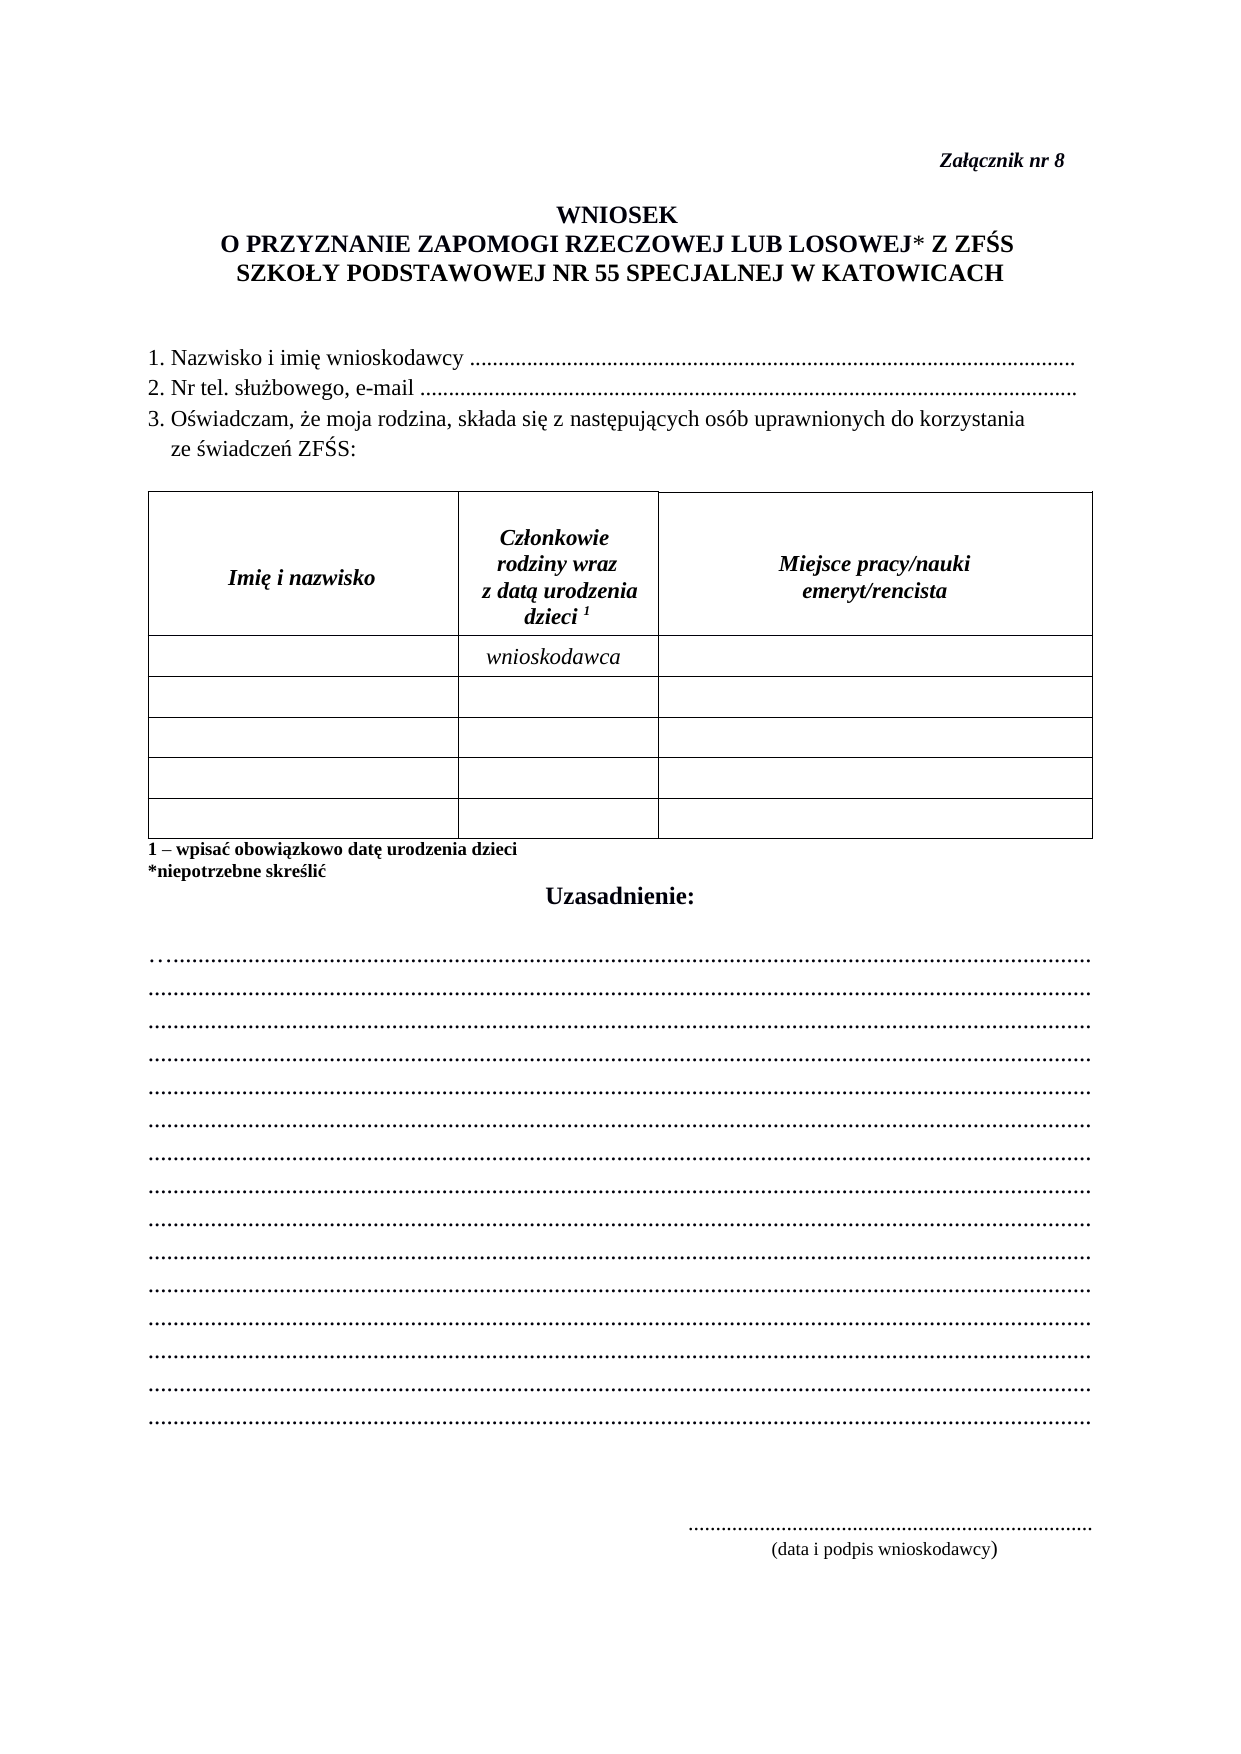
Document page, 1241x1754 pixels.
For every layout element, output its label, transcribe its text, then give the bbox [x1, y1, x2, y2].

table_cell [459, 799, 658, 838]
text (data i podpis wnioskodawcy) [148, 1535, 1092, 1560]
table_cell [659, 636, 1092, 676]
table_cell [149, 718, 458, 757]
table_header Miejsce pracy/nauki emeryt/rencista [659, 493, 1092, 635]
table_cell [659, 677, 1092, 717]
table_cell wnioskodawca [459, 636, 658, 676]
table_cell [149, 799, 458, 838]
table_header Imię i nazwisko [149, 492, 458, 635]
text 1. Nazwisko i imię wnioskodawcy .......................................................................................................... [148, 344, 1092, 371]
text *niepotrzebne skreślić [148, 860, 1092, 881]
text ze świadczeń ZFŚS: [148, 435, 1092, 461]
table_cell [149, 636, 458, 676]
text …..................................................................................................................................................................................................................................................................................................................................................................................................................................................................................................................................................................................................................................................................................................................................................................................................................................................................................................................................................................................................................................................................................................................................................................................................................................................................................................................................................................................................................................................................................................................................................................................................................................................................................................................................................................................................................................................................................................................................................................................................................................................................................................................................................................................................................................................................................................................................................... [148, 939, 1092, 1430]
text WNIOSEK O PRZYZNANIE ZAPOMOGI RZECZOWEJ LUB LOSOWEJ* Z ZFŚS SZKOŁY PODSTAWOWEJ NR 55 SPECJALNEJ W KATOWICACH [148, 201, 1092, 287]
text 3. Oświadczam, że moja rodzina, składa się z następujących osób uprawnionych do korzystania [148, 405, 1092, 431]
text 1 – wpisać obowiązkowo datę urodzenia dzieci [148, 839, 1092, 860]
table_cell [659, 718, 1092, 757]
table_cell [659, 758, 1092, 798]
table_cell [149, 677, 458, 717]
text .......................................................................... [148, 1510, 1092, 1535]
table_header Członkowie rodziny wraz z datą urodzenia dzieci 1 [459, 492, 658, 635]
table_cell [459, 718, 658, 757]
text 2. Nr tel. służbowego, e-mail ................................................................................................................... [148, 374, 1092, 401]
table_cell [149, 758, 458, 798]
text Załącznik nr 8 [148, 148, 1092, 172]
text Uzasadnienie: [148, 881, 1092, 910]
table_cell [459, 758, 658, 798]
table_cell [459, 677, 658, 717]
table_cell [659, 799, 1092, 838]
